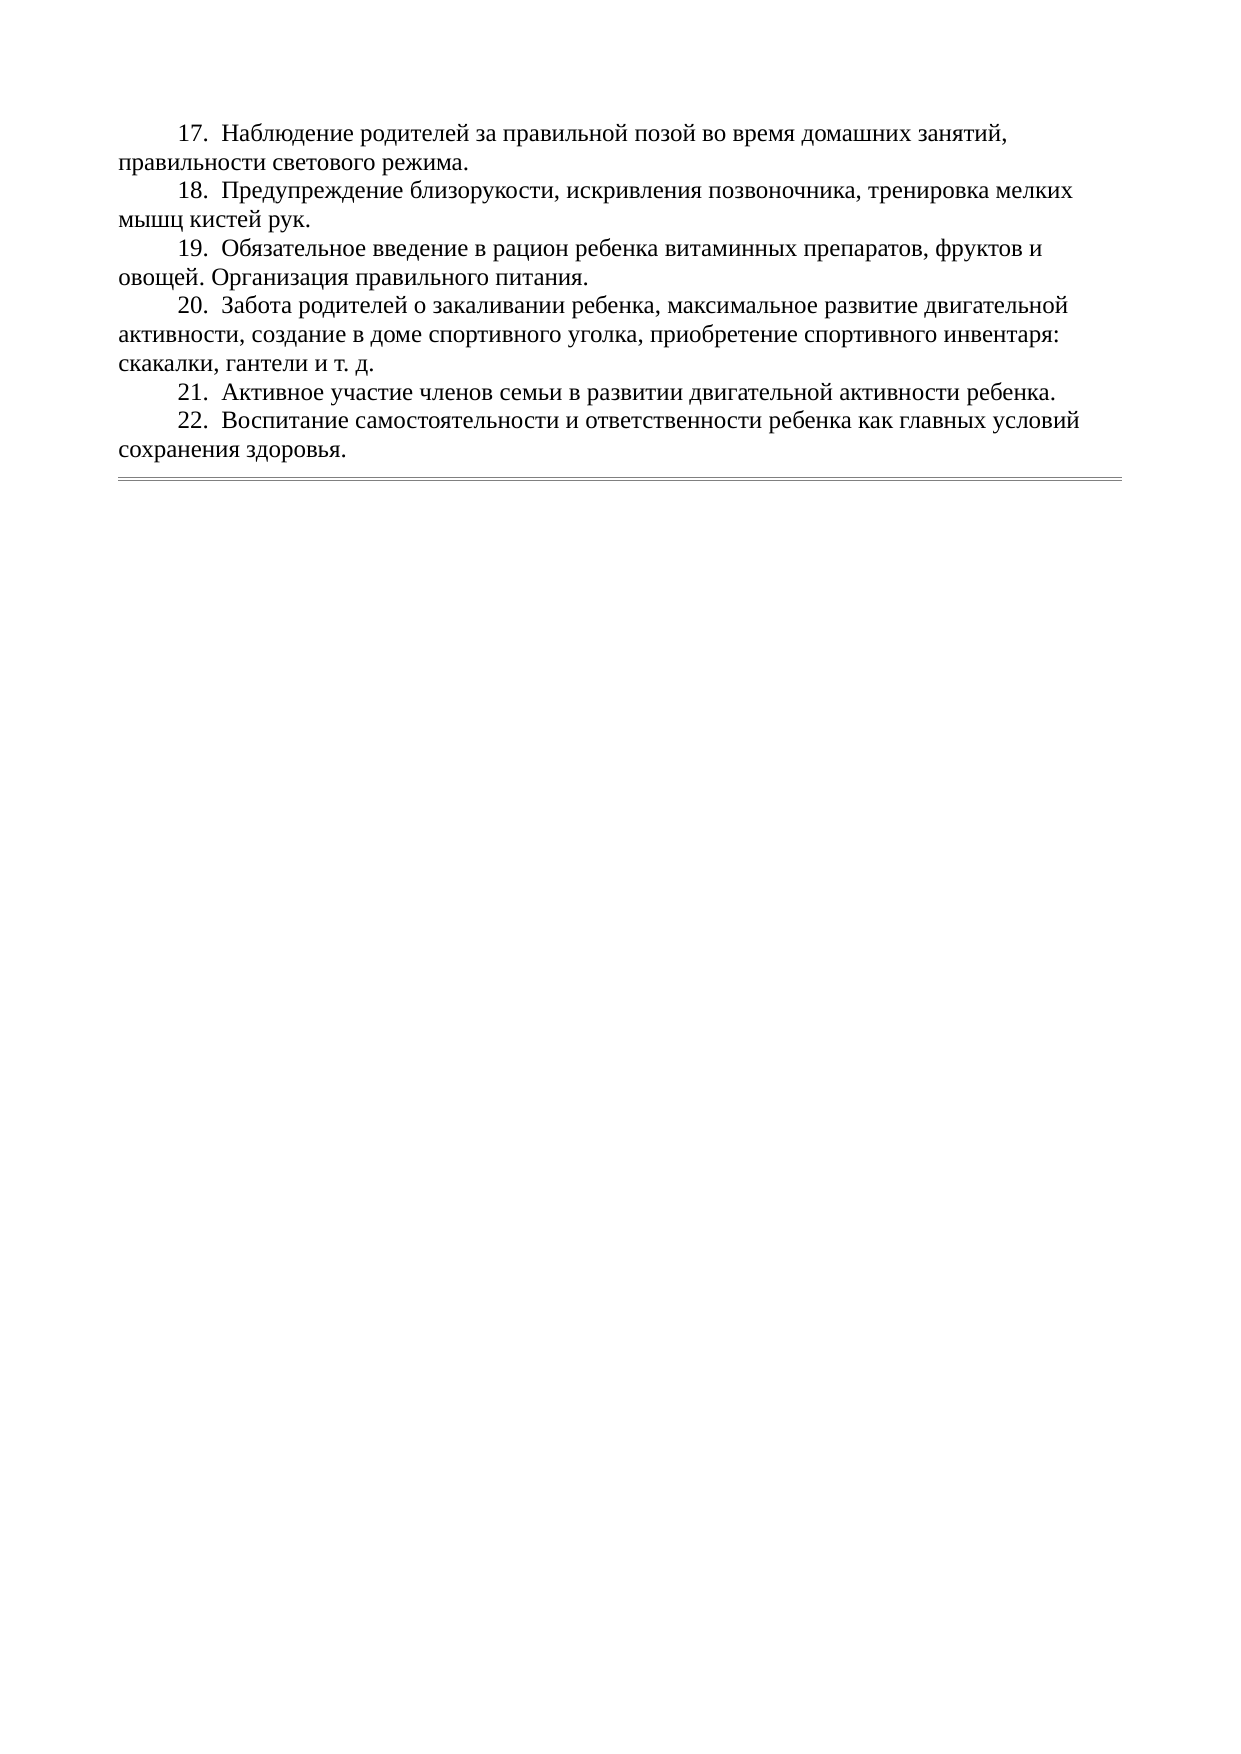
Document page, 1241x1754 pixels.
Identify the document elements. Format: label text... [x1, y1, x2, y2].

text 20. Забота родителей о закаливании ребенка, максимальное развитие двигательной активности, создание в доме спортивного уголка, приобретение спортивного инвентаря: скакалки, гантели и т. д. [118, 291, 1122, 377]
text 17. Наблюдение родителей за правильной позой во время домашних занятий, правильности светового режима. [118, 118, 1122, 176]
text 22. Воспитание самостоятельности и ответственности ребенка как главных условий сохранения здоровья. [118, 406, 1122, 463]
text 18. Предупреждение близорукости, искривления позвоночника, тренировка мелких мышц кистей рук. [118, 176, 1122, 233]
text 21. Активное участие членов семьи в развитии двигательной активности ребенка. [118, 377, 1122, 406]
text 19. Обязательное введение в рацион ребенка витаминных препаратов, фруктов и овощей. Организация правильного питания. [118, 233, 1122, 291]
